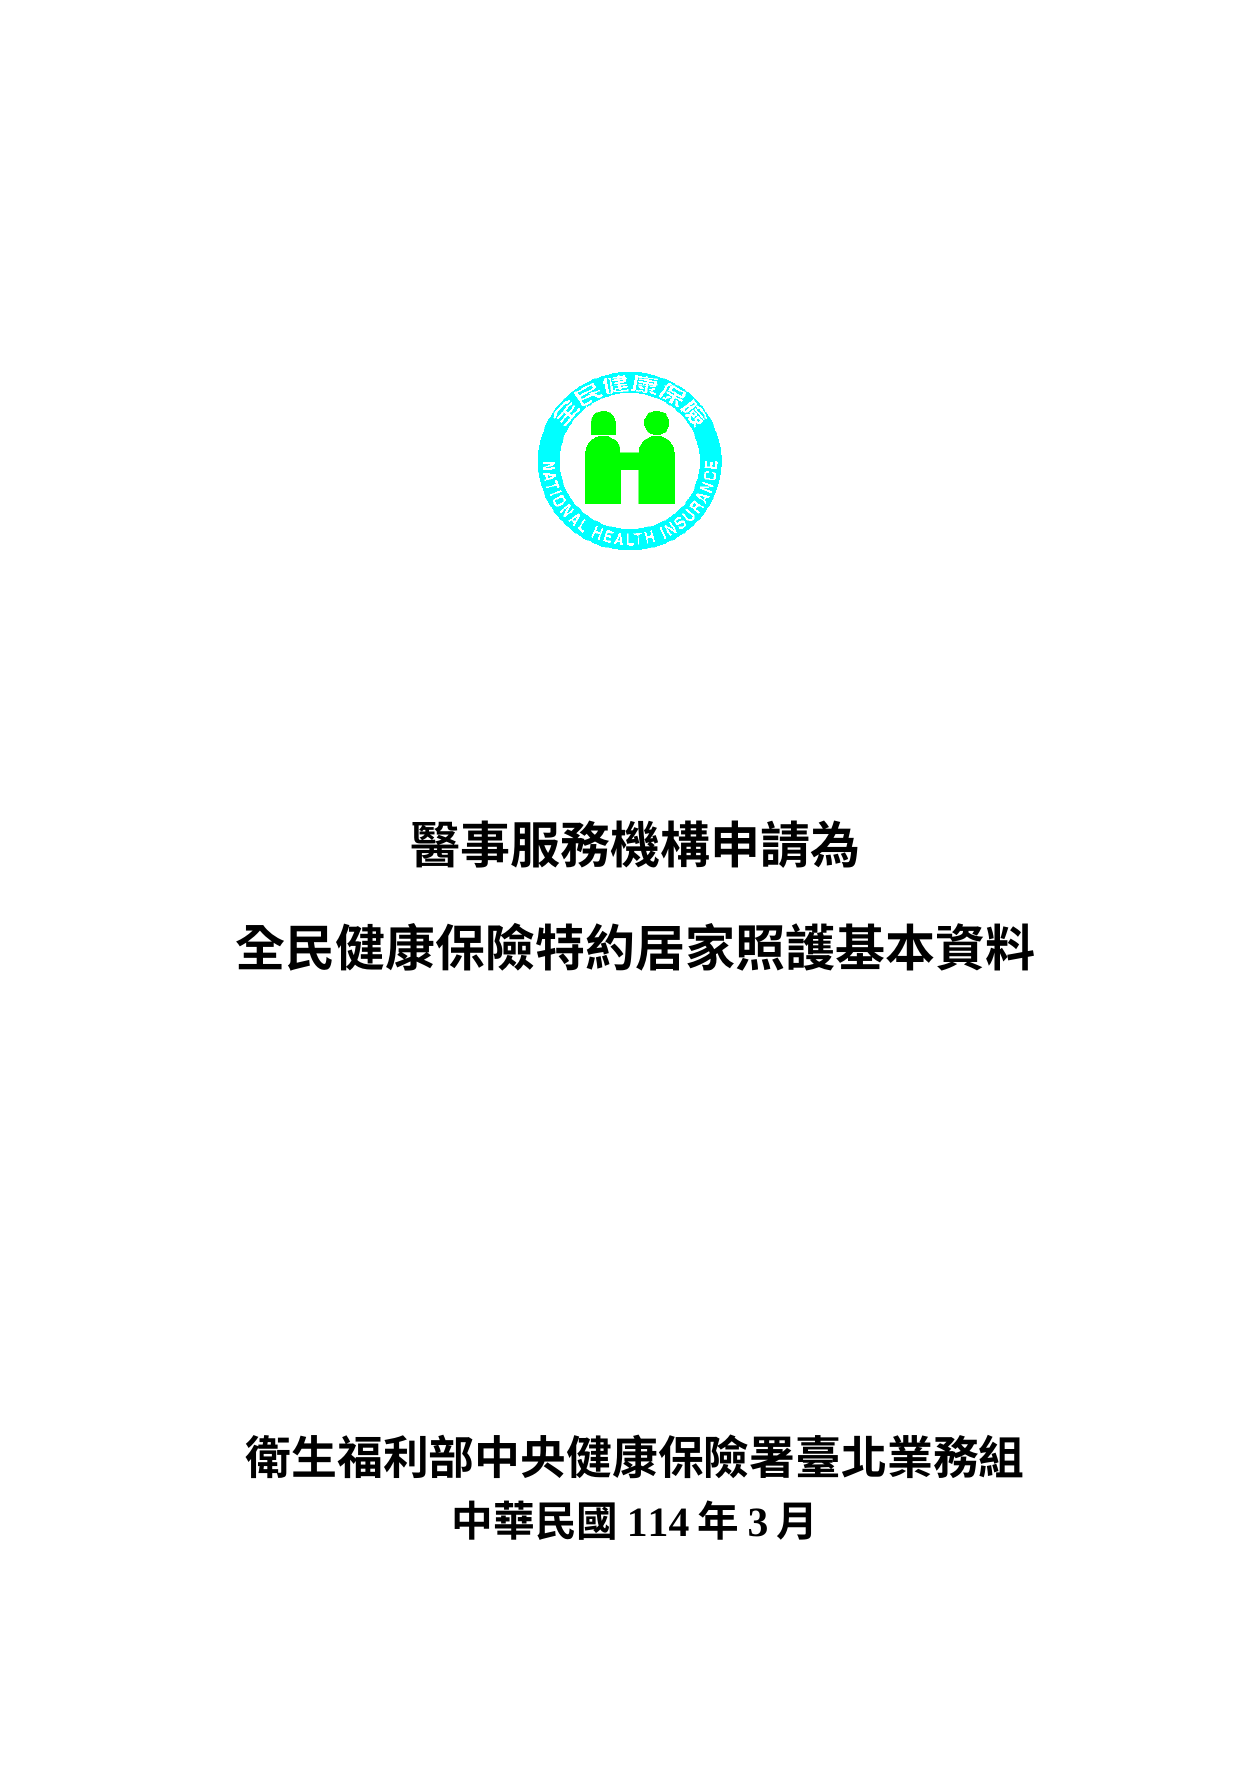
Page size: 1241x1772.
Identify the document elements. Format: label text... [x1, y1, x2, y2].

text 全民健康保險特約居家照護基本資料 [89, 909, 1181, 981]
text 衛生福利部中央健康保險署臺北業務組 [89, 1422, 1181, 1488]
text 中華民國114年3月 [89, 1488, 1181, 1548]
text 醫事服務機構申請為 [89, 805, 1181, 878]
